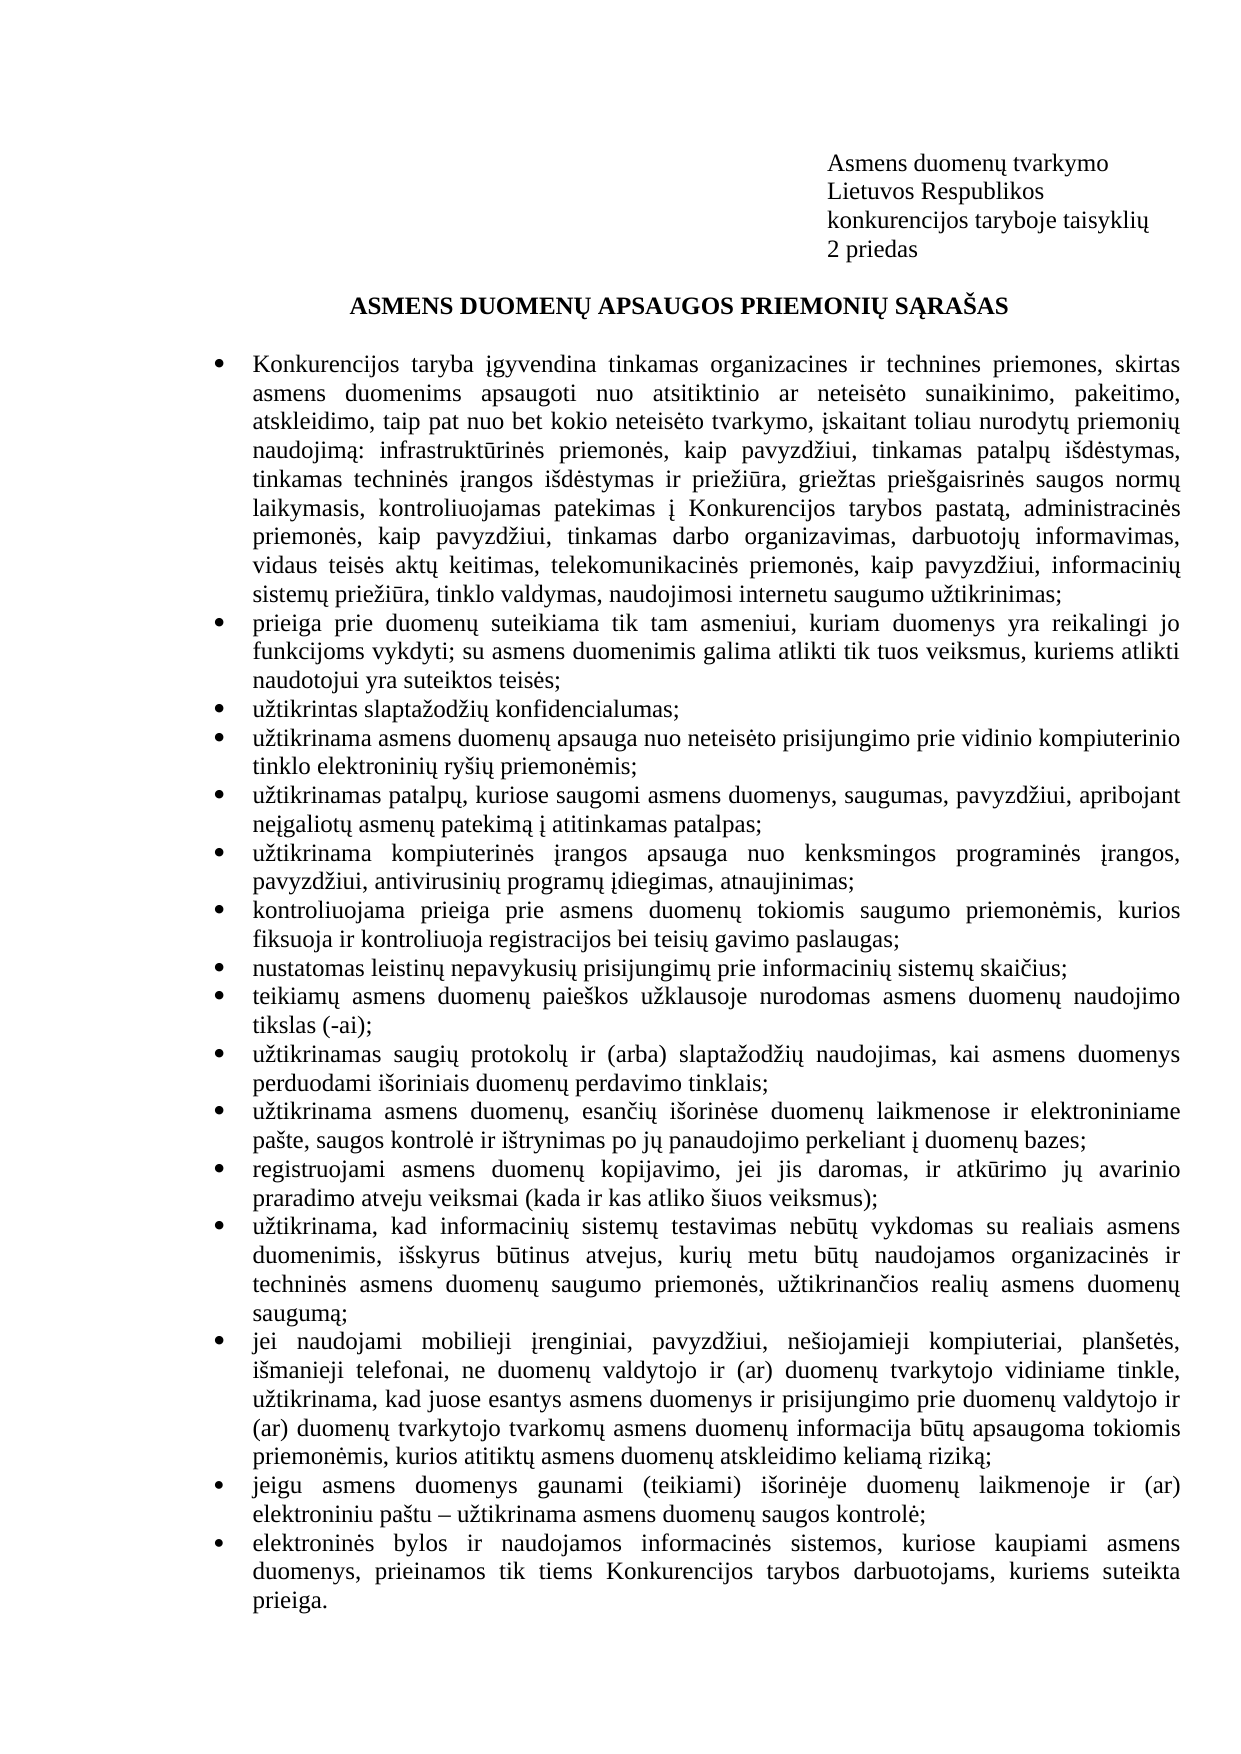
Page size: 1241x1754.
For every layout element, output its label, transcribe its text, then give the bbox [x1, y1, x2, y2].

text  užtikrintas slaptažodžių konfidencialumas; [215, 694, 1181, 723]
text  užtikrinama kompiuterinės įrangos apsauga nuo kenksmingos programinės įrangos, pavyzdžiui, antivirusinių programų įdiegimas, atnaujinimas; [215, 838, 1181, 895]
text  nustatomas leistinų nepavykusių prisijungimų prie informacinių sistemų skaičius; [215, 953, 1181, 981]
text Asmens duomenų tvarkymo [827, 148, 1181, 176]
text  jeigu asmens duomenys gaunami (teikiami) išorinėje duomenų laikmenoje ir (ar) elektroniniu paštu – užtikrinama asmens duomenų saugos kontrolė; [215, 1470, 1181, 1528]
text  užtikrinamas saugių protokolų ir (arba) slaptažodžių naudojimas, kai asmens duomenys perduodami išoriniais duomenų perdavimo tinklais; [215, 1039, 1181, 1096]
text  teikiamų asmens duomenų paieškos užklausoje nurodomas asmens duomenų naudojimo tikslas (-ai); [215, 981, 1181, 1039]
text  kontroliuojama prieiga prie asmens duomenų tokiomis saugumo priemonėmis, kurios fiksuoja ir kontroliuoja registracijos bei teisių gavimo paslaugas; [215, 895, 1181, 953]
text  užtikrinamas patalpų, kuriose saugomi asmens duomenys, saugumas, pavyzdžiui, apribojant neįgaliotų asmenų patekimą į atitinkamas patalpas; [215, 780, 1181, 838]
text  užtikrinama asmens duomenų apsauga nuo neteisėto prisijungimo prie vidinio kompiuterinio tinklo elektroninių ryšių priemonėmis; [215, 723, 1181, 780]
text ASMENS DUOMENŲ APSAUGOS PRIEMONIŲ SĄRAŠAS [177, 291, 1181, 320]
text  užtikrinama, kad informacinių sistemų testavimas nebūtų vykdomas su realiais asmens duomenimis, išskyrus būtinus atvejus, kurių metu būtų naudojamos organizacinės ir techninės asmens duomenų saugumo priemonės, užtikrinančios realių asmens duomenų saugumą; [215, 1211, 1181, 1326]
text  jei naudojami mobilieji įrenginiai, pavyzdžiui, nešiojamieji kompiuteriai, planšetės, išmanieji telefonai, ne duomenų valdytojo ir (ar) duomenų tvarkytojo vidiniame tinkle, užtikrinama, kad juose esantys asmens duomenys ir prisijungimo prie duomenų valdytojo ir (ar) duomenų tvarkytojo tvarkomų asmens duomenų informacija būtų apsaugoma tokiomis priemonėmis, kurios atitiktų asmens duomenų atskleidimo keliamą riziką; [215, 1326, 1181, 1470]
text  užtikrinama asmens duomenų, esančių išorinėse duomenų laikmenose ir elektroniniame pašte, saugos kontrolė ir ištrynimas po jų panaudojimo perkeliant į duomenų bazes; [215, 1096, 1181, 1154]
list elektroninės bylos ir naudojamos informacinės sistemos, kuriose kaupiami asmens duomenys, prieinamos tik tiems Konkurencijos tarybos darbuotojams, kuriems suteikta prieiga. [215, 1528, 1181, 1614]
text konkurencijos taryboje taisyklių [827, 205, 1181, 234]
text  prieiga prie duomenų suteikiama tik tam asmeniui, kuriam duomenys yra reikalingi jo funkcijoms vykdyti; su asmens duomenimis galima atlikti tik tuos veiksmus, kuriems atlikti naudotojui yra suteiktos teisės; [215, 608, 1181, 694]
text  Konkurencijos taryba įgyvendina tinkamas organizacines ir technines priemones, skirtas asmens duomenims apsaugoti nuo atsitiktinio ar neteisėto sunaikinimo, pakeitimo, atskleidimo, taip pat nuo bet kokio neteisėto tvarkymo, įskaitant toliau nurodytų priemonių naudojimą: infrastruktūrinės priemonės, kaip pavyzdžiui, tinkamas patalpų išdėstymas, tinkamas techninės įrangos išdėstymas ir priežiūra, griežtas priešgaisrinės saugos normų laikymasis, kontroliuojamas patekimas į Konkurencijos tarybos pastatą, administracinės priemonės, kaip pavyzdžiui, tinkamas darbo organizavimas, darbuotojų informavimas, vidaus teisės aktų keitimas, telekomunikacinės priemonės, kaip pavyzdžiui, informacinių sistemų priežiūra, tinklo valdymas, naudojimosi internetu saugumo užtikrinimas; [215, 349, 1181, 608]
text  registruojami asmens duomenų kopijavimo, jei jis daromas, ir atkūrimo jų avarinio praradimo atveju veiksmai (kada ir kas atliko šiuos veiksmus); [215, 1154, 1181, 1211]
text 2 priedas [827, 234, 1181, 263]
text Lietuvos Respublikos [827, 176, 1181, 205]
